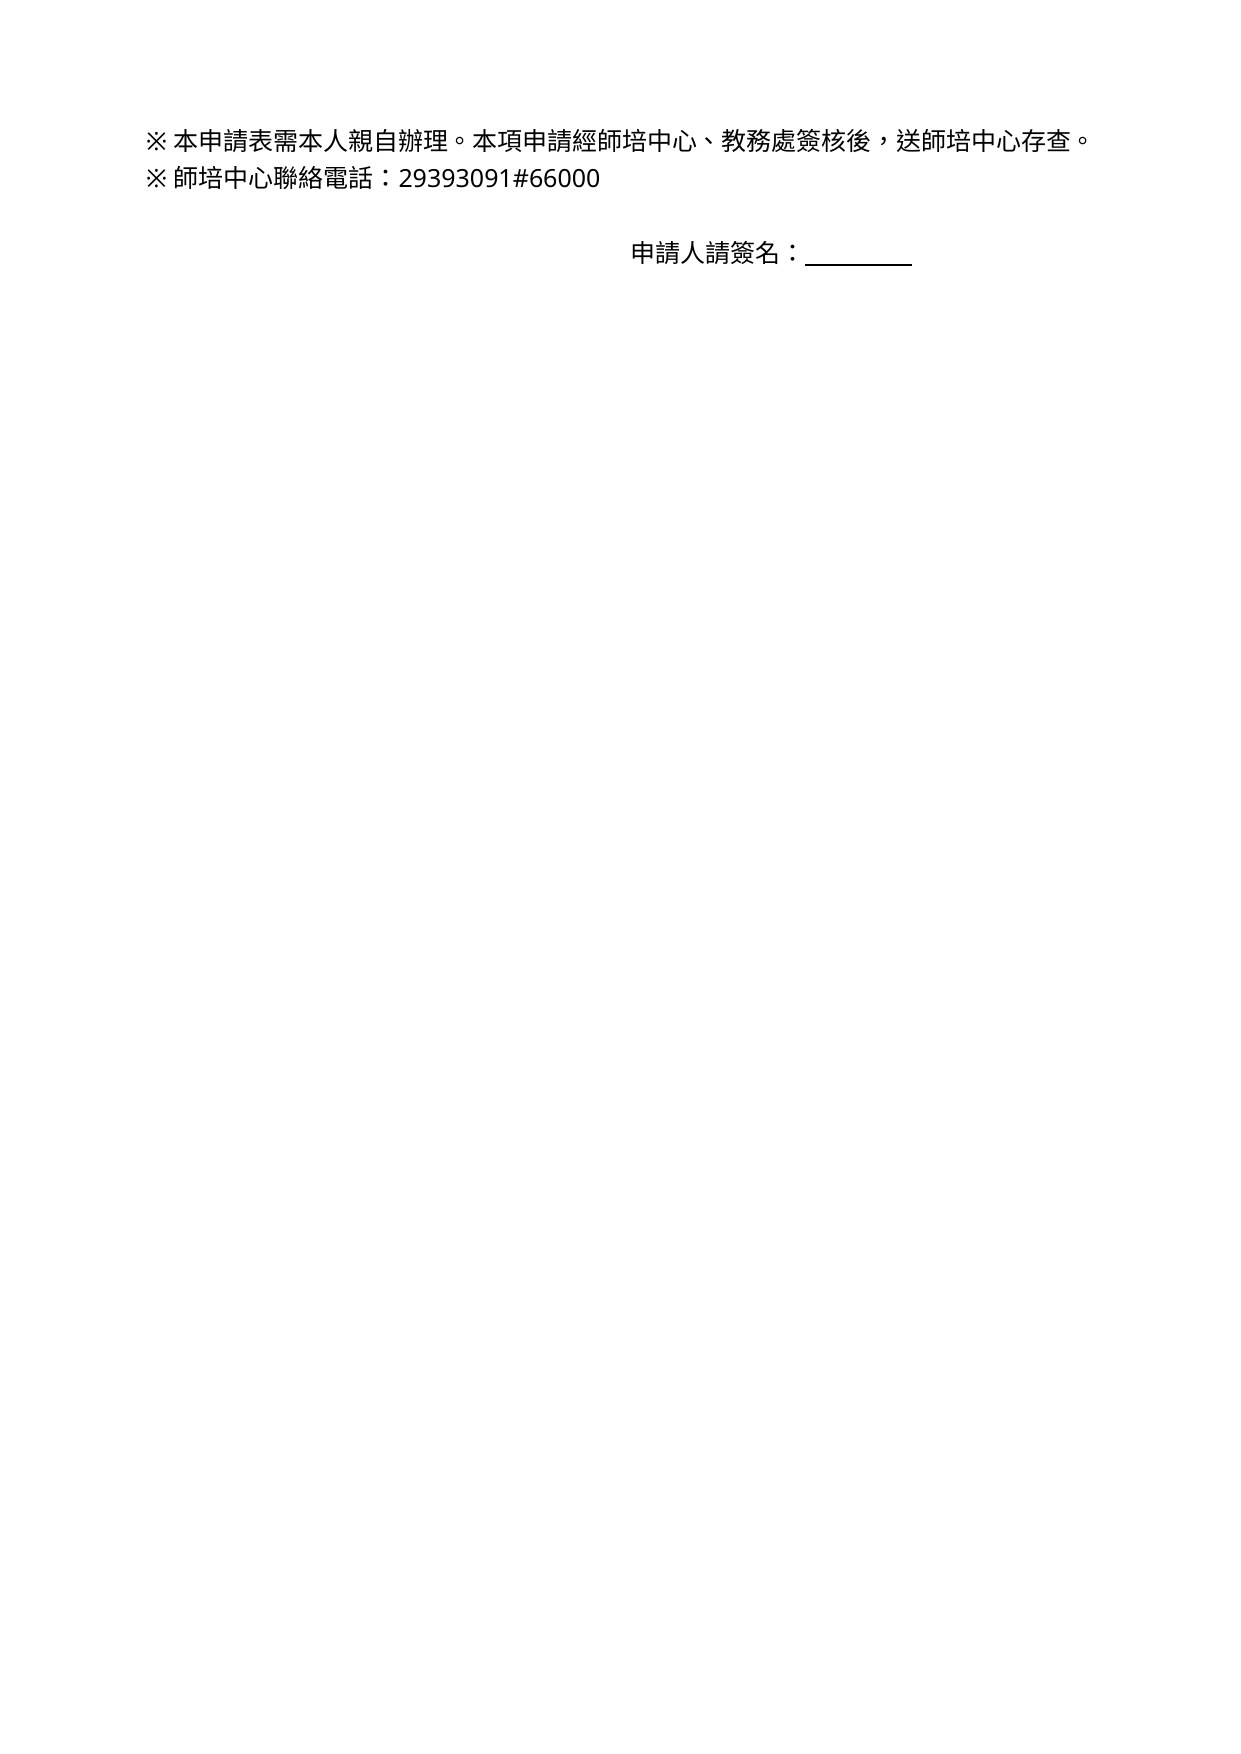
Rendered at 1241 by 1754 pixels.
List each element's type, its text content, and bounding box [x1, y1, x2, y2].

list 師培中心聯絡電話：29393091#66000 [146, 158, 1094, 195]
text 申請人請簽名： [146, 233, 1094, 270]
list 本申請表需本人親自辦理。本項申請經師培中心、教務處簽核後，送師培中心存查。 [146, 120, 1094, 158]
